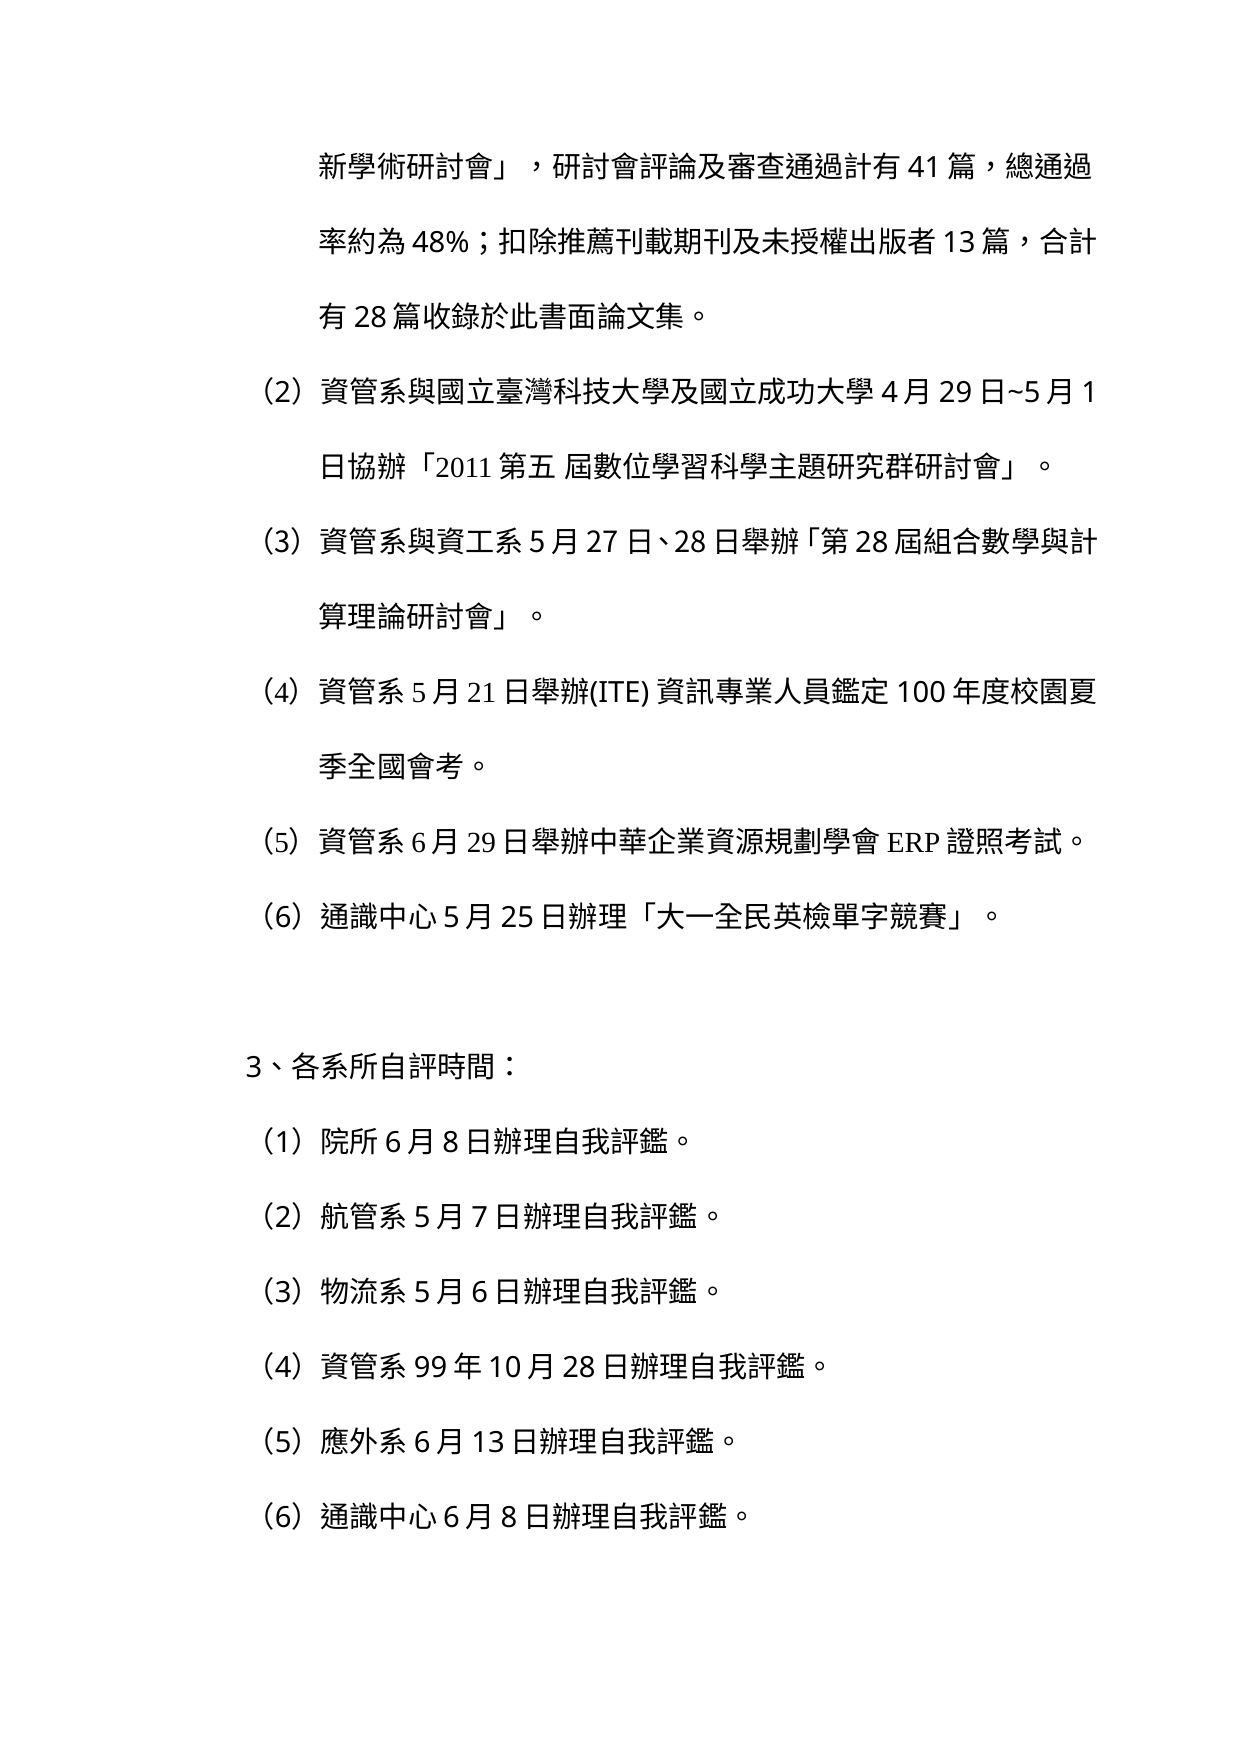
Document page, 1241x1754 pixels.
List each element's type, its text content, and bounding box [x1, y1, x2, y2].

text （5）資管系6月29日舉辦中華企業資源規劃學會ERP證照考試。 [245, 802, 1098, 877]
text （5）應外系6月13日辦理自我評鑑。 [245, 1402, 1098, 1477]
text （2）資管系與國立臺灣科技大學及國立成功大學4月29日~5月1日協辦「2011第五 屆數位學習科學主題研究群研討會」。 [245, 352, 1098, 502]
text （3）物流系5月6日辦理自我評鑑。 [245, 1252, 1098, 1327]
text （6）通識中心5月25日辦理「大一全民英檢單字競賽」。 [245, 877, 1098, 952]
text （1）院所6月8日辦理自我評鑑。 [245, 1102, 1098, 1177]
text （4）資管系5月21日舉辦(ITE) 資訊專業人員鑑定100年度校園夏季全國會考。 [245, 652, 1098, 802]
text 新學術研討會」，研討會評論及審查通過計有41篇，總通過率約為48%；扣除推薦刊載期刊及未授權出版者13篇，合計有28篇收錄於此書面論文集。 [245, 127, 1098, 352]
text （3）資管系與資工系5月27日、28日舉辦「第28屆組合數學與計算理論研討會」。 [245, 502, 1098, 652]
text （6）通識中心6月8日辦理自我評鑑。 [245, 1477, 1098, 1552]
text （4）資管系99年10月28日辦理自我評鑑。 [245, 1327, 1098, 1402]
text 3、各系所自評時間： [245, 1027, 1098, 1102]
text （2）航管系5月7日辦理自我評鑑。 [245, 1177, 1098, 1252]
